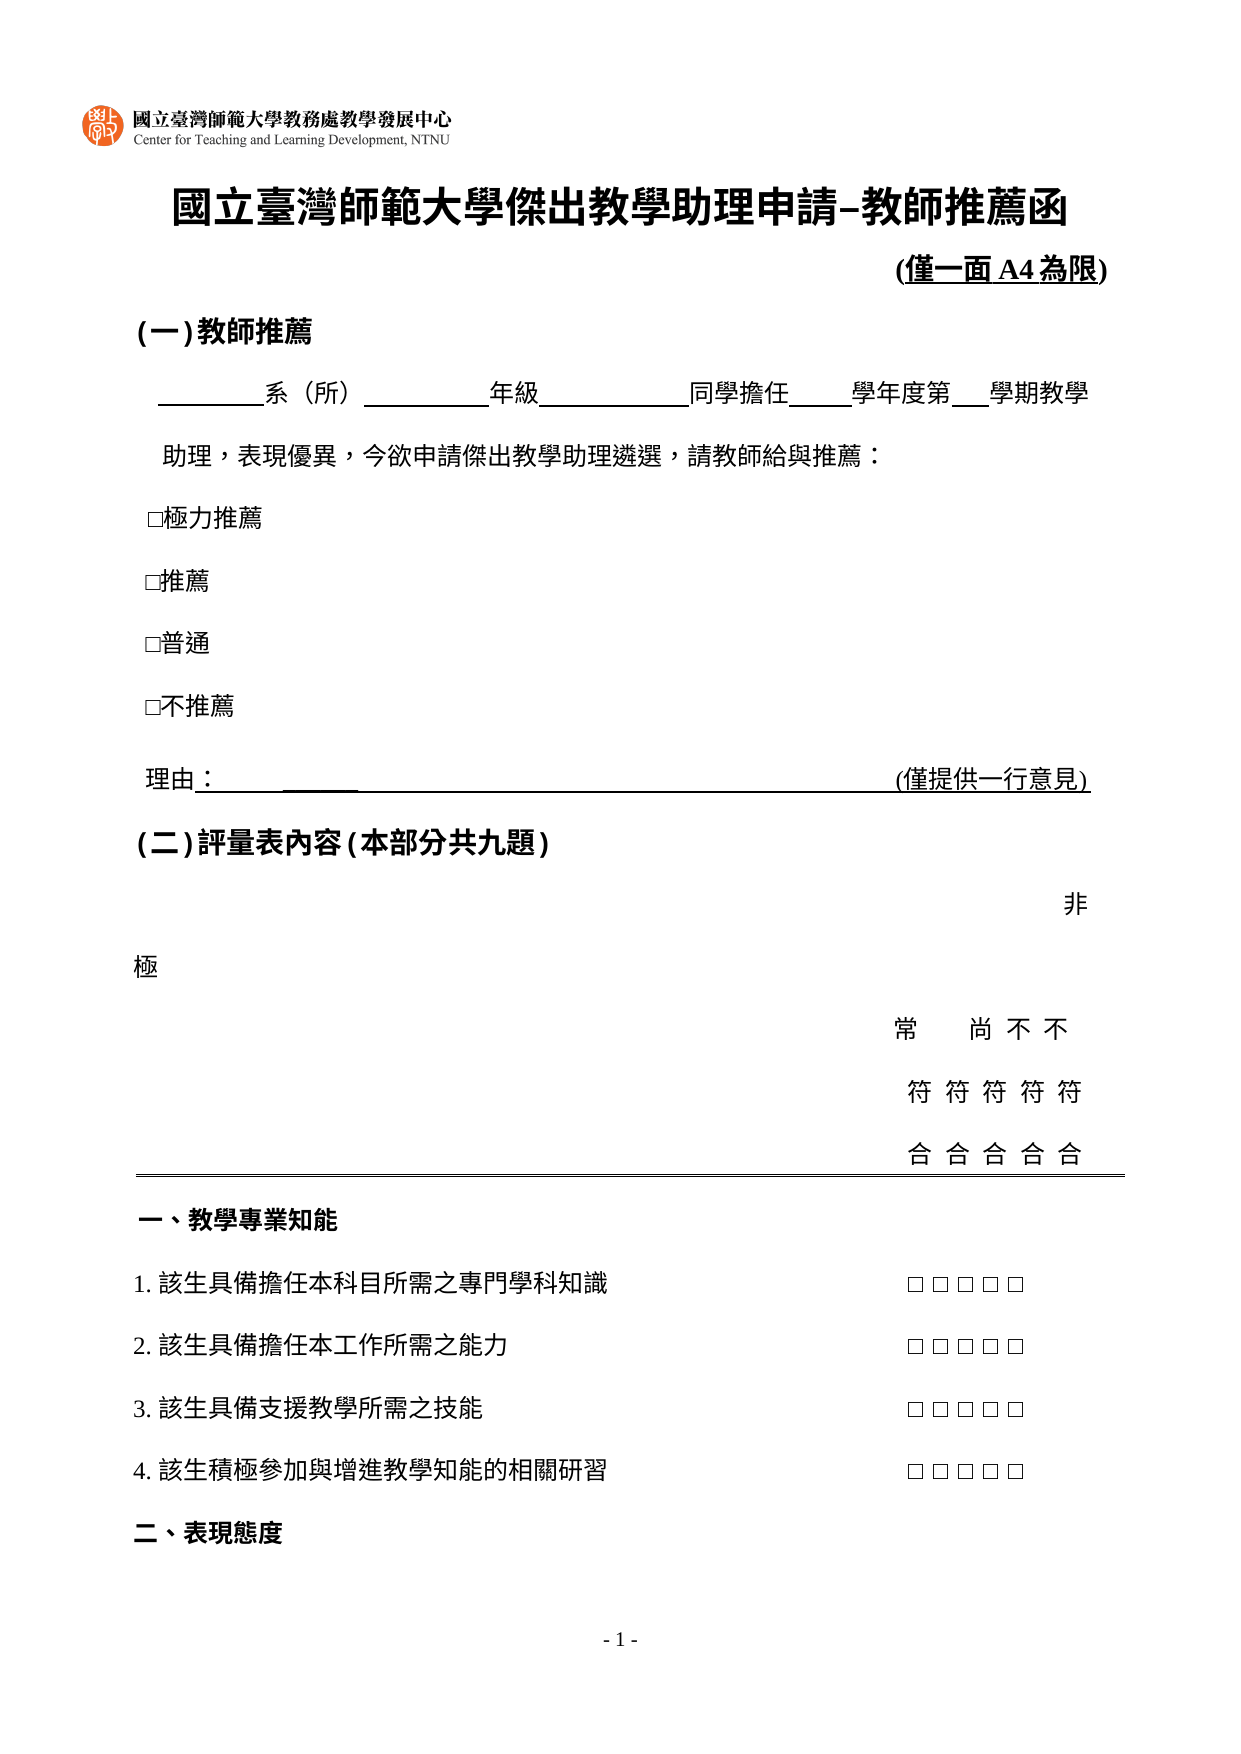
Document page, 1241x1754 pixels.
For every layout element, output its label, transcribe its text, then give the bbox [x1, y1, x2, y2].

text □普通 [133, 600, 1107, 663]
text 合 合 合 合 合 [133, 1111, 1082, 1174]
text 非 極 [133, 861, 1107, 986]
text 2. 該生具備擔任本工作所需之能力 □ □ □ □ □ [133, 1302, 1107, 1364]
text 理由： ______ (僅提供一行意見) [133, 736, 1107, 799]
text □推薦 [133, 538, 1107, 600]
text (僅一面A4為限) [133, 225, 1107, 288]
text 符 符 符 符 符 [133, 1049, 1082, 1111]
text □極力推薦 [133, 475, 1107, 538]
text 二、表現態度 [133, 1489, 1107, 1552]
text (一)教師推薦 [133, 288, 1107, 350]
text 1. 該生具備擔任本科目所需之專門學科知識 □ □ □ □ □ [133, 1239, 1107, 1302]
text 3. 該生具備支援教學所需之技能 □ □ □ □ □ [133, 1364, 1107, 1427]
text (二)評量表內容(本部分共九題) [133, 799, 1107, 861]
text 系（所） 年級 同學擔任 學年度第 學期教學助理，表現優異，今欲申請傑出教學助理遴選，請教師給與推薦： [158, 350, 1107, 475]
text □不推薦 [133, 663, 1107, 725]
text 常 尚 不 不 [133, 986, 1081, 1049]
text 國立臺灣師範大學傑出教學助理申請–教師推薦函 [133, 163, 1107, 225]
text 4. 該生積極參加與增進教學知能的相關研習 □ □ □ □ □ [133, 1427, 1107, 1489]
table_header 一、教學專業知能 [136, 1177, 1125, 1239]
